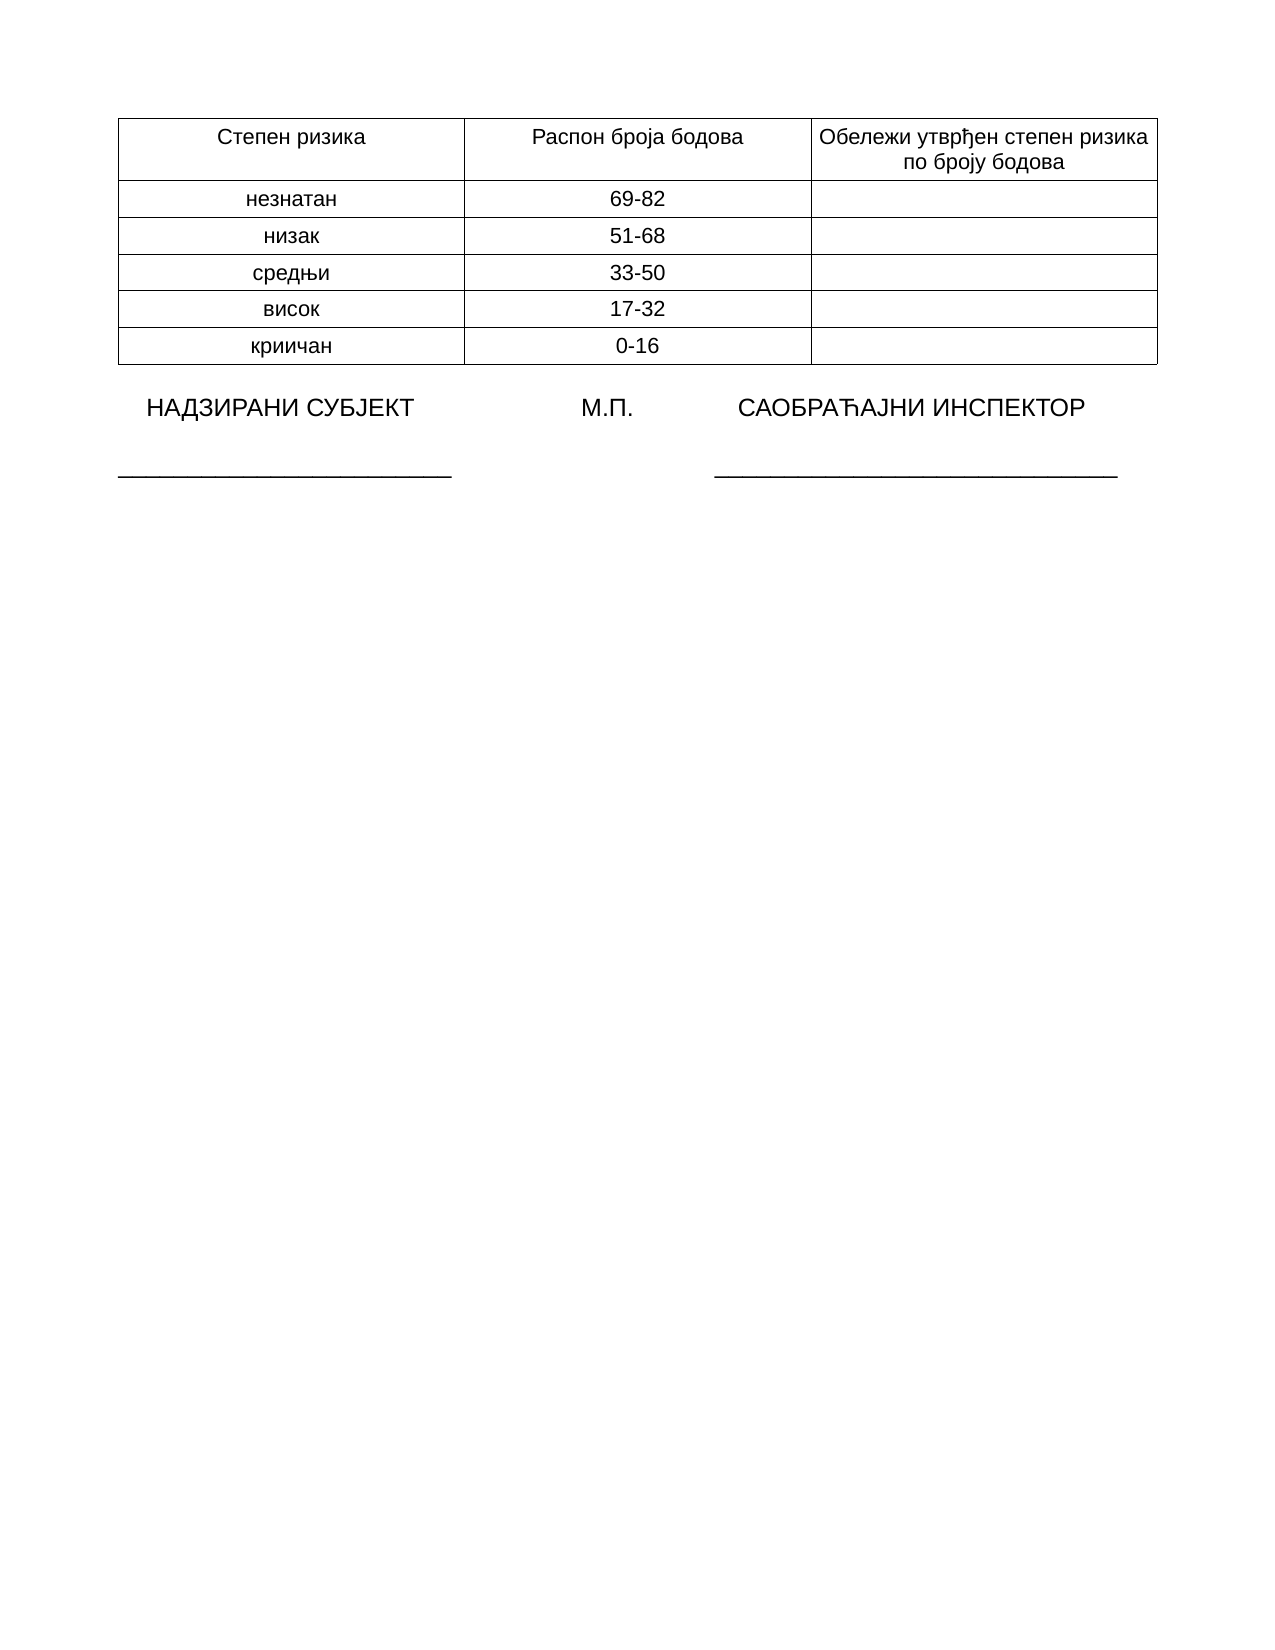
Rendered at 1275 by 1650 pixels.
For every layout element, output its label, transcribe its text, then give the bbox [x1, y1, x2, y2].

table_cell 0-16 [465, 328, 811, 364]
table_cell [812, 255, 1157, 290]
table_cell средњи [119, 255, 464, 290]
table_cell [812, 181, 1157, 217]
text НАДЗИРАНИ СУБЈЕКТ М.П. САОБРАЋАЈНИ ИНСПЕКТОР [118, 393, 1157, 422]
table_cell висок [119, 291, 464, 327]
table_header Обележи утврђен степен ризика по броју бодова [812, 119, 1157, 180]
table_cell [812, 218, 1157, 254]
table_cell [812, 328, 1157, 364]
table_cell [812, 291, 1157, 327]
table_cell 69-82 [465, 181, 811, 217]
table_cell 51-68 [465, 218, 811, 254]
table_header Распон броја бодова [465, 119, 811, 180]
table_cell низак [119, 218, 464, 254]
table_cell 33-50 [465, 255, 811, 290]
table_header Степен ризика [119, 119, 464, 180]
table_cell криичан [119, 328, 464, 364]
table_cell незнатан [119, 181, 464, 217]
table_cell 17-32 [465, 291, 811, 327]
text ________________________ _____________________________ [118, 450, 1157, 479]
